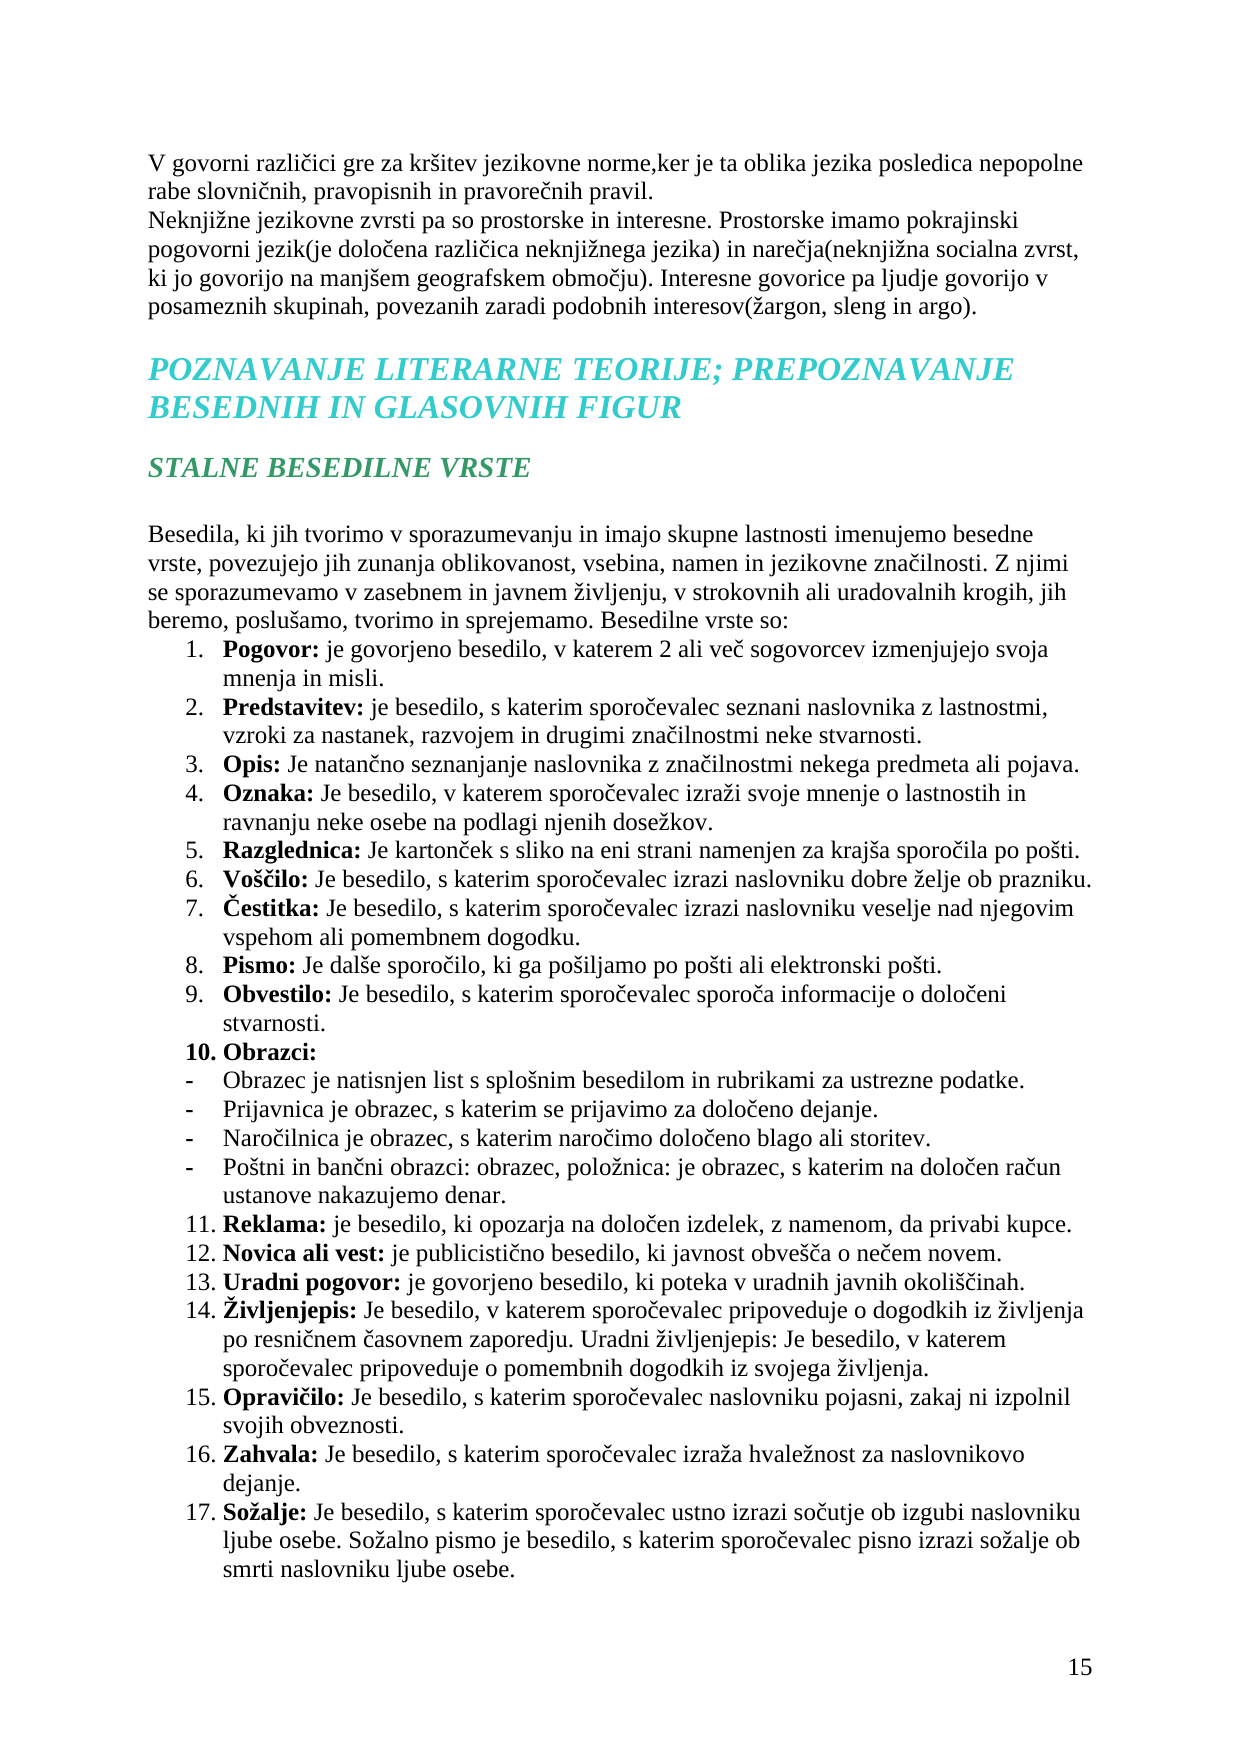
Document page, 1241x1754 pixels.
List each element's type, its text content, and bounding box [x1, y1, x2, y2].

list Razglednica: Je kartonček s sliko na eni strani namenjen za krajša sporočila po pošti. [185, 835, 1093, 864]
list Opravičilo: Je besedilo, s katerim sporočevalec naslovniku pojasni, zakaj ni izpolnil svojih obveznosti. [185, 1382, 1093, 1439]
text Besedila, ki jih tvorimo v sporazumevanju in imajo skupne lastnosti imenujemo besedne vrste, povezujejo jih zunanja oblikovanost, vsebina, namen in jezikovne značilnosti. Z njimi se sporazumevamo v zasebnem in javnem življenju, v strokovnih ali uradovalnih krogih, jih beremo, poslušamo, tvorimo in sprejemamo. Besedilne vrste so: [148, 519, 1093, 634]
list Novica ali vest: je publicistično besedilo, ki javnost obvešča o nečem novem. [185, 1238, 1093, 1267]
list Pogovor: je govorjeno besedilo, v katerem 2 ali več sogovorcev izmenjujejo svoja mnenja in misli. [185, 634, 1093, 692]
text V govorni različici gre za kršitev jezikovne norme,ker je ta oblika jezika posledica nepopolne rabe slovničnih, pravopisnih in pravorečnih pravil. [148, 148, 1093, 205]
list Predstavitev: je besedilo, s katerim sporočevalec seznani naslovnika z lastnostmi, vzroki za nastanek, razvojem in drugimi značilnostmi neke stvarnosti. [185, 692, 1093, 749]
subtitle POZNAVANJE LITERARNE TEORIJE; PREPOZNAVANJE BESEDNIH IN GLASOVNIH FIGUR [148, 349, 1093, 426]
list Voščilo: Je besedilo, s katerim sporočevalec izrazi naslovniku dobre želje ob prazniku. [185, 864, 1093, 893]
list Reklama: je besedilo, ki opozarja na določen izdelek, z namenom, da privabi kupce. [185, 1209, 1093, 1238]
list Oznaka: Je besedilo, v katerem sporočevalec izraži svoje mnenje o lastnostih in ravnanju neke osebe na podlagi njenih dosežkov. [185, 778, 1093, 835]
list Obrazec je natisnjen list s splošnim besedilom in rubrikami za ustrezne podatke. [185, 1065, 1093, 1094]
list Obrazci: [185, 1037, 1093, 1065]
list Prijavnica je obrazec, s katerim se prijavimo za določeno dejanje. [185, 1094, 1093, 1123]
list Naročilnica je obrazec, s katerim naročimo določeno blago ali storitev. [185, 1123, 1093, 1152]
list Pismo: Je dalše sporočilo, ki ga pošiljamo po pošti ali elektronski pošti. [185, 950, 1093, 979]
list Uradni pogovor: je govorjeno besedilo, ki poteka v uradnih javnih okoliščinah. [185, 1267, 1093, 1295]
list Obvestilo: Je besedilo, s katerim sporočevalec sporoča informacije o določeni stvarnosti. [185, 979, 1093, 1037]
subtitle STALNE BESEDILNE VRSTE [148, 451, 1093, 484]
list Opis: Je natančno seznanjanje naslovnika z značilnostmi nekega predmeta ali pojava. [185, 749, 1093, 778]
list Poštni in bančni obrazci: obrazec, položnica: je obrazec, s katerim na določen račun ustanove nakazujemo denar. [185, 1152, 1093, 1209]
text Neknjižne jezikovne zvrsti pa so prostorske in interesne. Prostorske imamo pokrajinski pogovorni jezik(je določena različica neknjižnega jezika) in narečja(neknjižna socialna zvrst, ki jo govorijo na manjšem geografskem območju). Interesne govorice pa ljudje govorijo v posameznih skupinah, povezanih zaradi podobnih interesov(žargon, sleng in argo). [148, 205, 1093, 320]
list Življenjepis: Je besedilo, v katerem sporočevalec pripoveduje o dogodkih iz življenja po resničnem časovnem zaporedju. Uradni življenjepis: Je besedilo, v katerem sporočevalec pripoveduje o pomembnih dogodkih iz svojega življenja. [185, 1295, 1093, 1382]
list Čestitka: Je besedilo, s katerim sporočevalec izrazi naslovniku veselje nad njegovim vspehom ali pomembnem dogodku. [185, 893, 1093, 950]
list Sožalje: Je besedilo, s katerim sporočevalec ustno izrazi sočutje ob izgubi naslovniku ljube osebe. Sožalno pismo je besedilo, s katerim sporočevalec pisno izrazi sožalje ob smrti naslovniku ljube osebe. [185, 1497, 1093, 1583]
list Zahvala: Je besedilo, s katerim sporočevalec izraža hvaležnost za naslovnikovo dejanje. [185, 1439, 1093, 1497]
